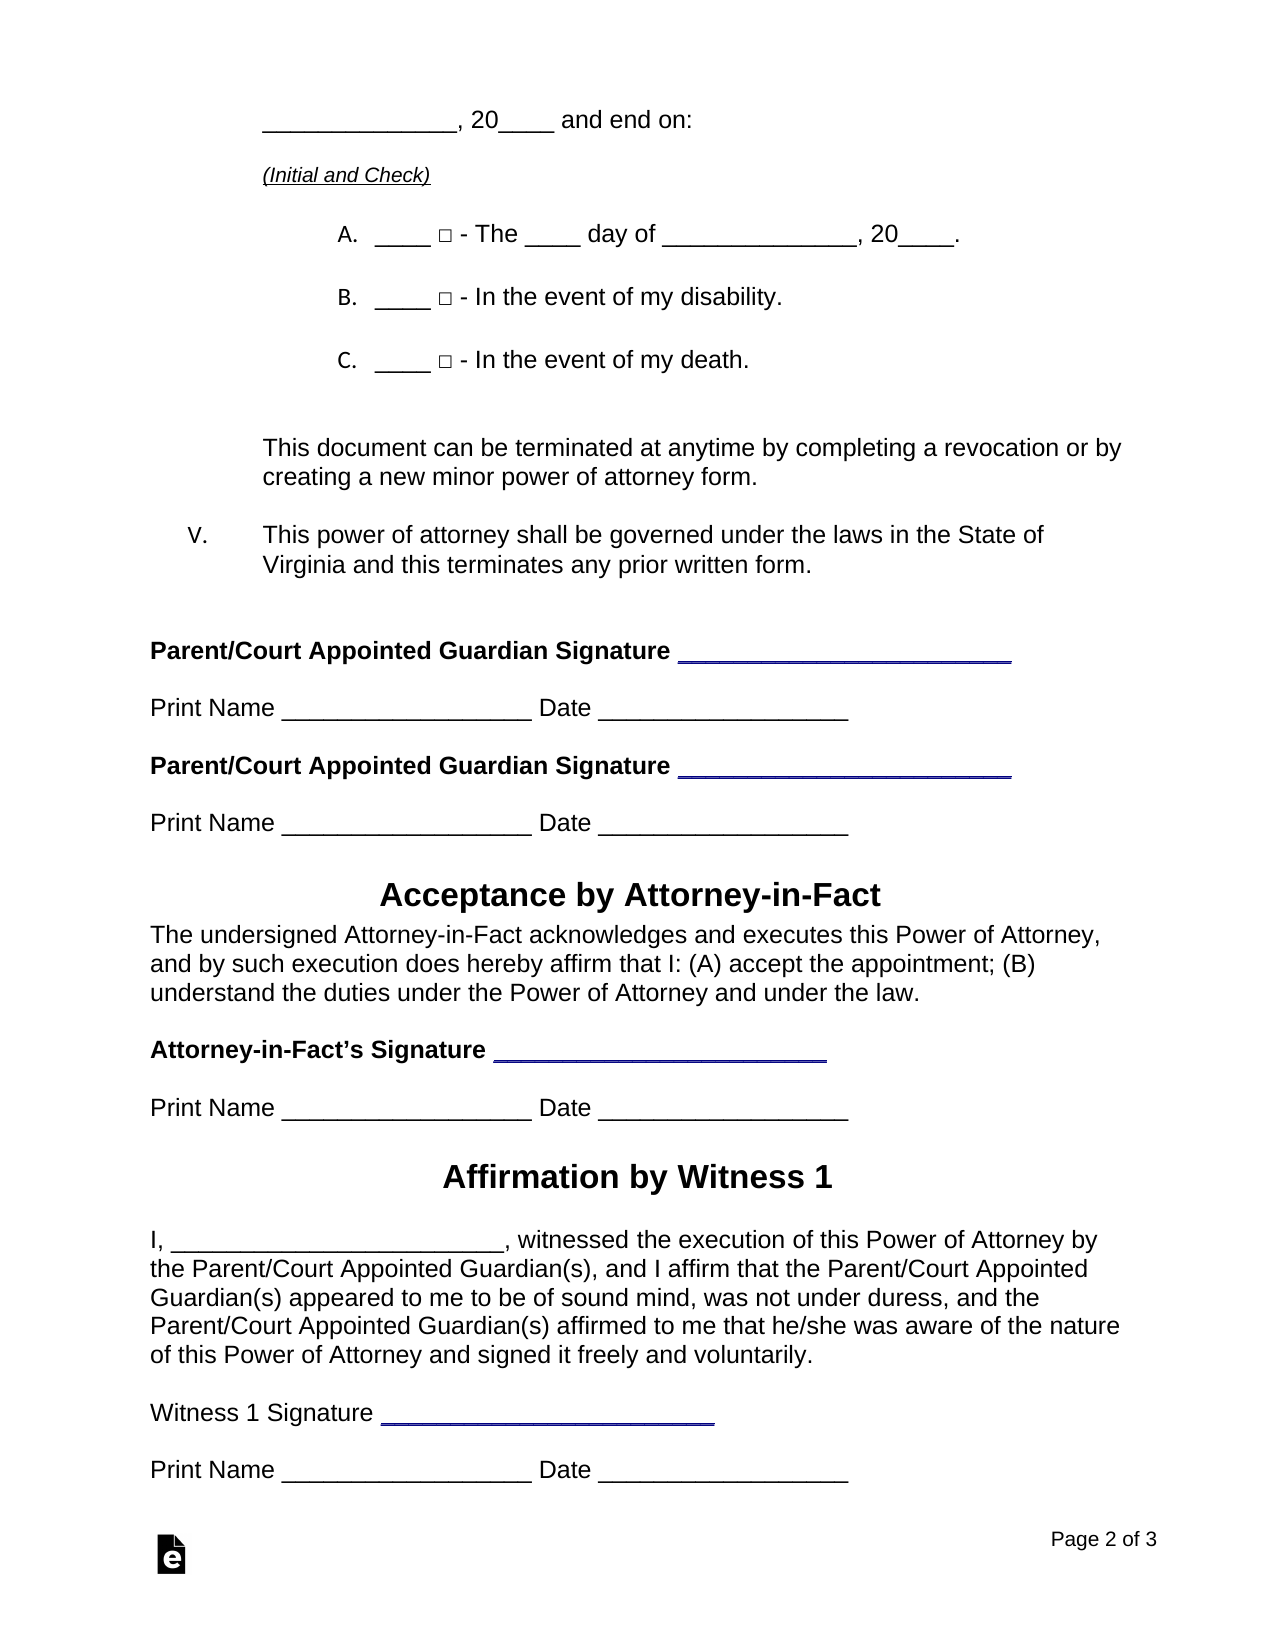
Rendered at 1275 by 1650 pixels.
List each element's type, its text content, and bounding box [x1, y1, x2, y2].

text Parent/Court Appointed Guardian Signature ________________________ [150, 636, 1122, 665]
text Print Name __________________ Date __________________ [150, 1455, 1122, 1484]
text Print Name __________________ Date __________________ [150, 693, 1122, 722]
list ______________, 20____ and end on: [262, 106, 1125, 134]
text Print Name __________________ Date __________________ [150, 1093, 1122, 1121]
text Attorney-in-Fact’s Signature ________________________ [150, 1035, 1122, 1064]
list This power of attorney shall be governed under the laws in the State of Virginia and this terminates any prior written form. [187, 519, 1125, 578]
text This document can be terminated at anytime by completing a revocation or by creating a new minor power of attorney form. [262, 433, 1125, 490]
list ____ ☐ - In the event of my disability. [337, 278, 1125, 313]
text Witness 1 Signature ________________________ [150, 1398, 1122, 1426]
text Parent/Court Appointed Guardian Signature ________________________ [150, 751, 1122, 780]
text (Initial and Check) [262, 163, 1125, 187]
list ____ ☐ - In the event of my death. [337, 341, 1125, 375]
text I, ________________________, witnessed the execution of this Power of Attorney by the Parent/Court Appointed Guardian(s), and I affirm that the Parent/Court Appointed Guardian(s) appeared to me to be of sound mind, was not under duress, and the Parent/Court Appointed Guardian(s) affirmed to me that he/she was aware of the nature of this Power of Attorney and signed it freely and voluntarily. [150, 1225, 1122, 1369]
text Affirmation by Witness 1 [150, 1158, 1125, 1196]
text Print Name __________________ Date __________________ [150, 808, 1122, 837]
text The undersigned Attorney-in-Fact acknowledges and executes this Power of Attorney, and by such execution does hereby affirm that I: (A) accept the appointment; (B) understand the duties under the Power of Attorney and under the law. [150, 920, 1118, 1006]
text Acceptance by Attorney-in-Fact [159, 876, 1101, 914]
list ____ ☐ - The ____ day of ______________, 20____. [337, 216, 1125, 250]
